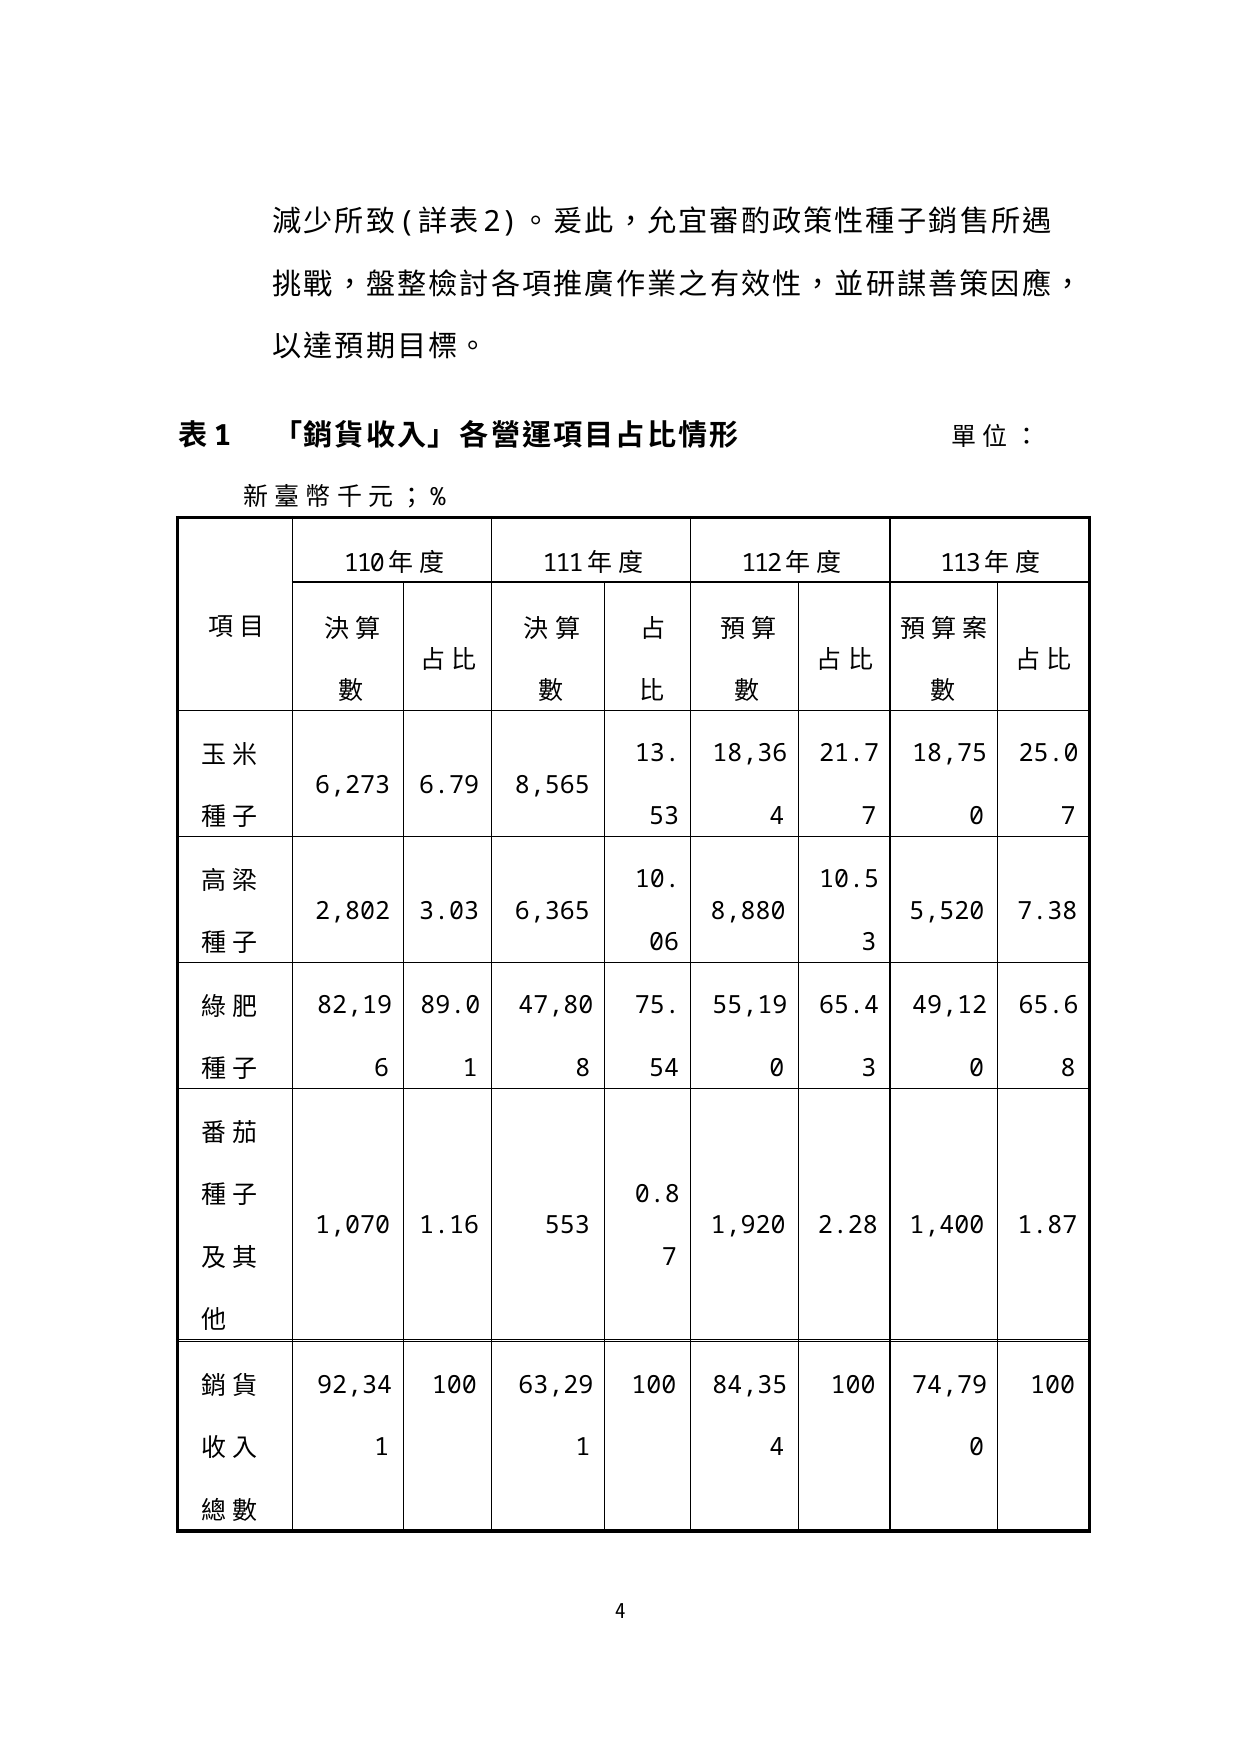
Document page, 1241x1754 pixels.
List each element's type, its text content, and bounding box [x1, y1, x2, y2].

table_cell 決算數 [293, 583, 403, 709]
table_cell 高梁種子 [179, 837, 292, 962]
table_cell 74,790 [891, 1342, 997, 1529]
table_cell 占比 [404, 583, 491, 709]
table_header 113年度 [891, 519, 1088, 581]
table_cell 10.53 [799, 837, 889, 962]
table_cell 0.87 [605, 1089, 690, 1339]
text 表1 「銷貨收入」各營運項目占比情形 單位：新臺幣千元；% [163, 391, 1063, 516]
table_cell 55,190 [691, 963, 798, 1088]
table_cell 65.43 [799, 963, 889, 1088]
table_cell 8,565 [492, 711, 604, 836]
table_cell 18,364 [691, 711, 798, 836]
table_cell 1,070 [293, 1089, 403, 1339]
table_cell 8,880 [691, 837, 798, 962]
table_cell 番茄種子及其他 [179, 1089, 292, 1339]
table_cell 5,520 [891, 837, 997, 962]
table_cell 占比 [799, 583, 889, 709]
table_cell 占比 [605, 583, 690, 709]
table_cell 100 [404, 1342, 491, 1529]
table_cell 1.16 [404, 1089, 491, 1339]
table_cell 6,365 [492, 837, 604, 962]
table_cell 92,341 [293, 1342, 403, 1529]
text 110至112年度銷貨收入中，玉米及綠肥種子合計占比介於87.20%至95.80%之間，為該基金主力銷售產品(詳表1)，惟111年度實際銷售未達目標，其中「玉米種子」113年度預計銷售10萬公斤(同112年度預算)高於110及111年度實際銷售數量，惟110及111年度實際銷售數量及金額均較預算數低，據說明係因主要推廣品種台農7號及台農1號種子，因缺水乾旱，影響農民種植意願，致銷售量未如預期；另「綠肥種子」113年度預計銷售32萬公斤，較110年度實際銷售數量及112年度預計銷售數量降低，且111年度實際銷售數量及金額，均未達預算目標，112年迄9月底之執行數，尚未及預算目標2%，推廣銷售呈衰退，據農業部說明，主要係配合農糧署「冬季休閒期綠肥作物推廣計畫」籌供所需品項及數量等推廣面積減少所致(詳表2)。爰此，允宜審酌政策性種子銷售所遇挑戰，盤整檢討各項推廣作業之有效性，並研謀善策因應，以達預期目標。 [266, 177, 1063, 365]
table_cell 89.01 [404, 963, 491, 1088]
table_cell 銷貨收入總數 [179, 1342, 292, 1529]
table_cell 100 [998, 1342, 1088, 1529]
table_cell 占比 [998, 583, 1088, 709]
table_cell 18,750 [891, 711, 997, 836]
table_cell 25.07 [998, 711, 1088, 836]
table_cell 13.53 [605, 711, 690, 836]
table_cell 7.38 [998, 837, 1088, 962]
table_cell 100 [799, 1342, 889, 1529]
table_cell 82,196 [293, 963, 403, 1088]
table_cell 3.03 [404, 837, 491, 962]
table_cell 2,802 [293, 837, 403, 962]
table_cell 2.28 [799, 1089, 889, 1339]
table_cell 6.79 [404, 711, 491, 836]
table_cell 6,273 [293, 711, 403, 836]
table_header 項目 [179, 519, 292, 709]
table_cell 決算數 [492, 583, 604, 709]
table_cell 553 [492, 1089, 604, 1339]
table_cell 1.87 [998, 1089, 1088, 1339]
table_cell 84,354 [691, 1342, 798, 1529]
table_cell 1,920 [691, 1089, 798, 1339]
table_cell 預算案數 [891, 583, 997, 709]
table_cell 63,291 [492, 1342, 604, 1529]
table_cell 49,120 [891, 963, 997, 1088]
table_cell 47,808 [492, 963, 604, 1088]
table_cell 65.68 [998, 963, 1088, 1088]
table_header 111年度 [492, 519, 690, 581]
table_cell 21.77 [799, 711, 889, 836]
table_header 112年度 [691, 519, 889, 581]
table_cell 玉米種子 [179, 711, 292, 836]
table_cell 10.06 [605, 837, 690, 962]
table_cell 100 [605, 1342, 690, 1529]
table_cell 預算數 [691, 583, 798, 709]
table_cell 綠肥種子 [179, 963, 292, 1088]
table_cell 1,400 [891, 1089, 997, 1339]
table_header 110年度 [293, 519, 491, 581]
table_cell 75.54 [605, 963, 690, 1088]
